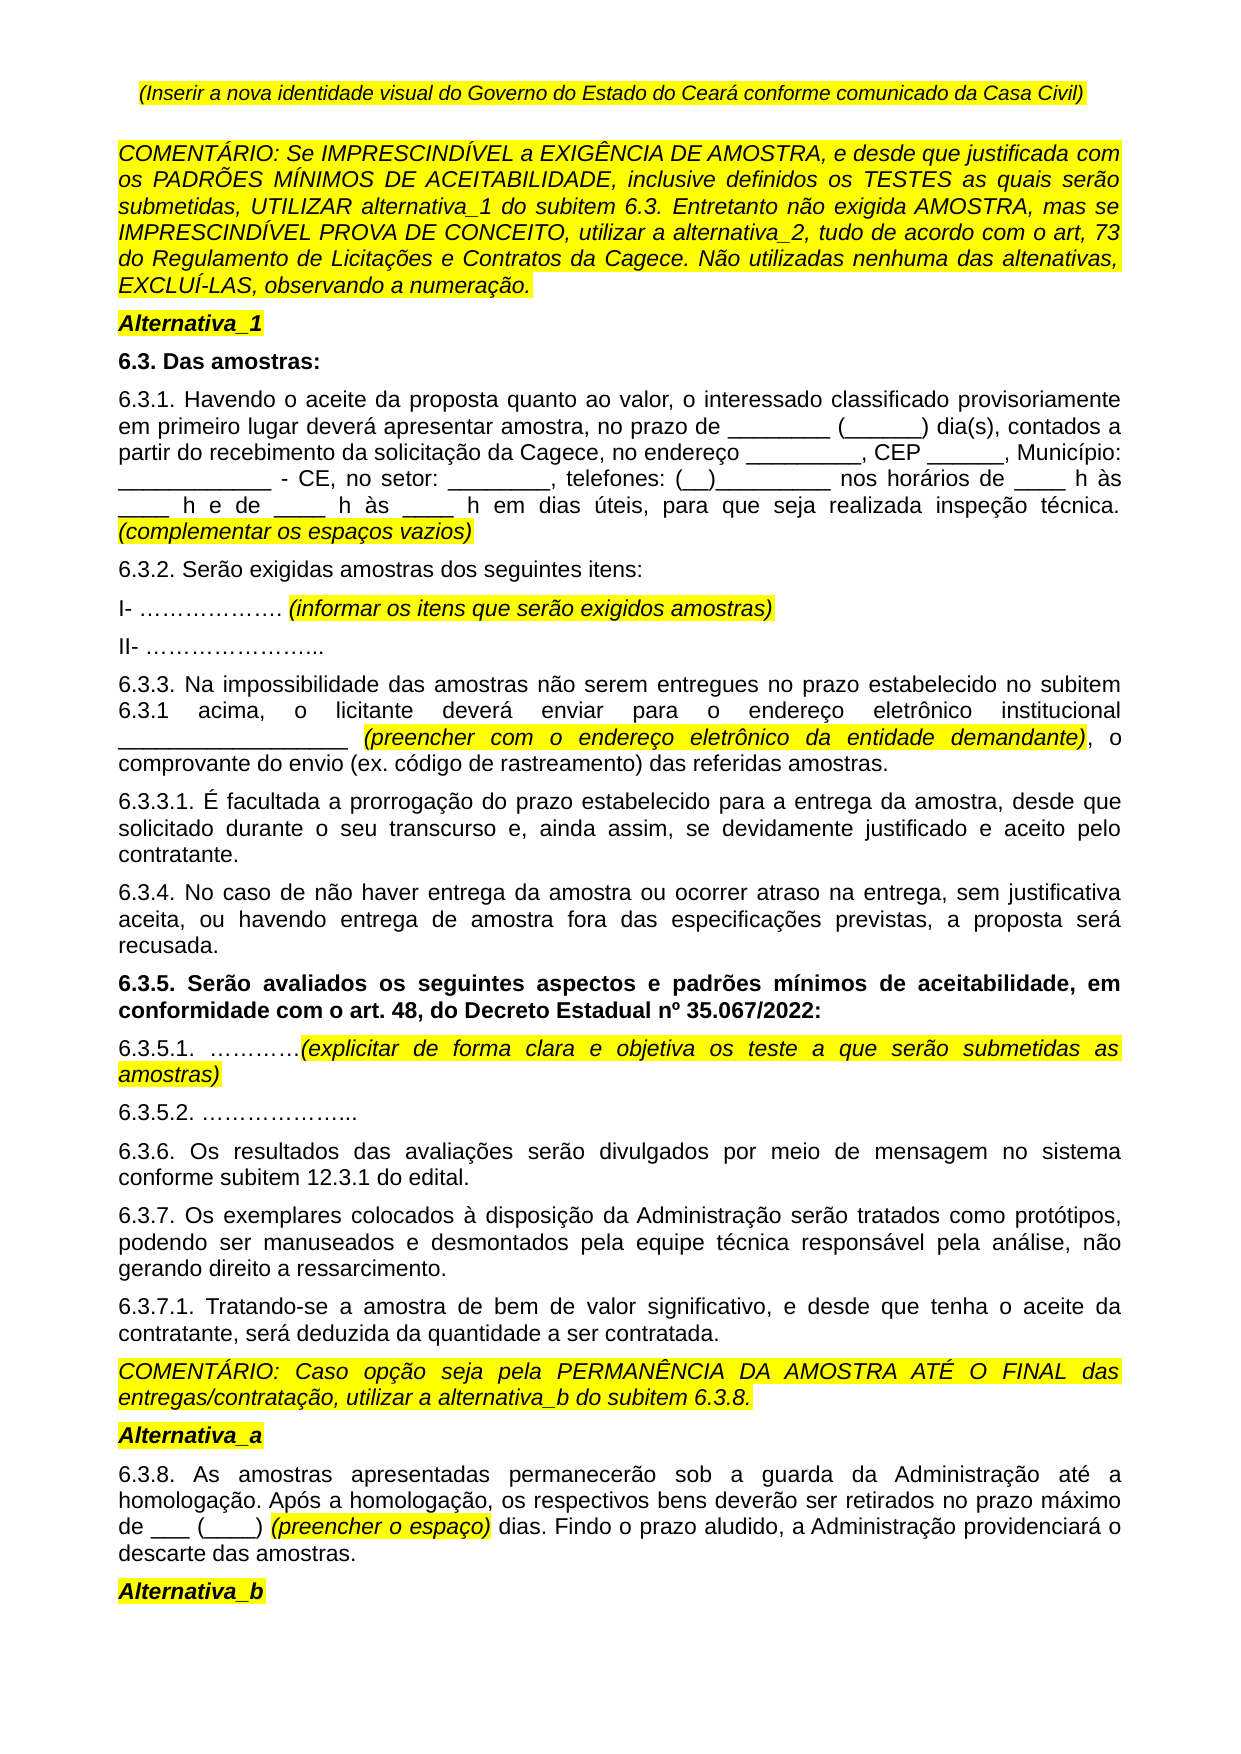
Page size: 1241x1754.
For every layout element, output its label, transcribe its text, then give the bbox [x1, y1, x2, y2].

text 6.3.7.1. Tratando-se a amostra de bem de valor significativo, e desde que tenha o aceite da contratante, será deduzida da quantidade a ser contratada. [118, 1293, 1122, 1346]
text 6.3.1. Havendo o aceite da proposta quanto ao valor, o interessado classificado provisoriamente em primeiro lugar deverá apresentar amostra, no prazo de ________ (______) dia(s), contados a partir do recebimento da solicitação da Cagece, no endereço _________, CEP ______, Município: ____________ - CE, no setor: ________, telefones: (__)_________ nos horários de ____ h às ____ h e de ____ h às ____ h em dias úteis, para que seja realizada inspeção técnica. (complementar os espaços vazios) [118, 386, 1122, 544]
text COMENTÁRIO: Se IMPRESCINDÍVEL a EXIGÊNCIA DE AMOSTRA, e desde que justificada com os PADRÕES MÍNIMOS DE ACEITABILIDADE, inclusive definidos os TESTES as quais serão submetidas, UTILIZAR alternativa_1 do subitem 6.3. Entretanto não exigida AMOSTRA, mas se IMPRESCINDÍVEL PROVA DE CONCEITO, utilizar a alternativa_2, tudo de acordo com o art, 73 do Regulamento de Licitações e Contratos da Cagece. Não utilizadas nenhuma das altenativas, EXCLUÍ-LAS, observando a numeração. [118, 140, 1122, 298]
text Alternativa_a [118, 1422, 1122, 1449]
text 6.3.5.1. …………(explicitar de forma clara e objetiva os teste a que serão submetidas as amostras) [118, 1035, 1122, 1087]
text 6.3. Das amostras: [118, 348, 1122, 374]
text 6.3.4. No caso de não haver entrega da amostra ou ocorrer atraso na entrega, sem justificativa aceita, ou havendo entrega de amostra fora das especificações previstas, a proposta será recusada. [118, 879, 1122, 958]
text 6.3.8. As amostras apresentadas permanecerão sob a guarda da Administração até a homologação. Após a homologação, os respectivos bens deverão ser retirados no prazo máximo de ___ (____) (preencher o espaço) dias. Findo o prazo aludido, a Administração providenciará o descarte das amostras. [118, 1461, 1122, 1566]
text 6.3.3. Na impossibilidade das amostras não serem entregues no prazo estabelecido no subitem 6.3.1 acima, o licitante deverá enviar para o endereço eletrônico institucional __________________ (preencher com o endereço eletrônico da entidade demandante), o comprovante do envio (ex. código de rastreamento) das referidas amostras. [118, 671, 1122, 776]
text II- …………………... [118, 633, 1122, 659]
text Alternativa_b [118, 1578, 1122, 1604]
text Alternativa_1 [118, 310, 1122, 336]
text 6.3.2. Serão exigidas amostras dos seguintes itens: [118, 556, 1122, 583]
text 6.3.5.2. ………………... [118, 1099, 1122, 1126]
text 6.3.5. Serão avaliados os seguintes aspectos e padrões mínimos de aceitabilidade, em conformidade com o art. 48, do Decreto Estadual nº 35.067/2022: [118, 970, 1122, 1023]
text 6.3.3.1. É facultada a prorrogação do prazo estabelecido para a entrega da amostra, desde que solicitado durante o seu transcurso e, ainda assim, se devidamente justificado e aceito pelo contratante. [118, 788, 1122, 867]
text 6.3.7. Os exemplares colocados à disposição da Administração serão tratados como protótipos, podendo ser manuseados e desmontados pela equipe técnica responsável pela análise, não gerando direito a ressarcimento. [118, 1202, 1122, 1281]
text 6.3.6. Os resultados das avaliações serão divulgados por meio de mensagem no sistema conforme subitem 12.3.1 do edital. [118, 1138, 1122, 1190]
text I- ………………. (informar os itens que serão exigidos amostras) [118, 594, 1122, 621]
text COMENTÁRIO: Caso opção seja pela PERMANÊNCIA DA AMOSTRA ATÉ O FINAL das entregas/contratação, utilizar a alternativa_b do subitem 6.3.8. [118, 1358, 1122, 1410]
